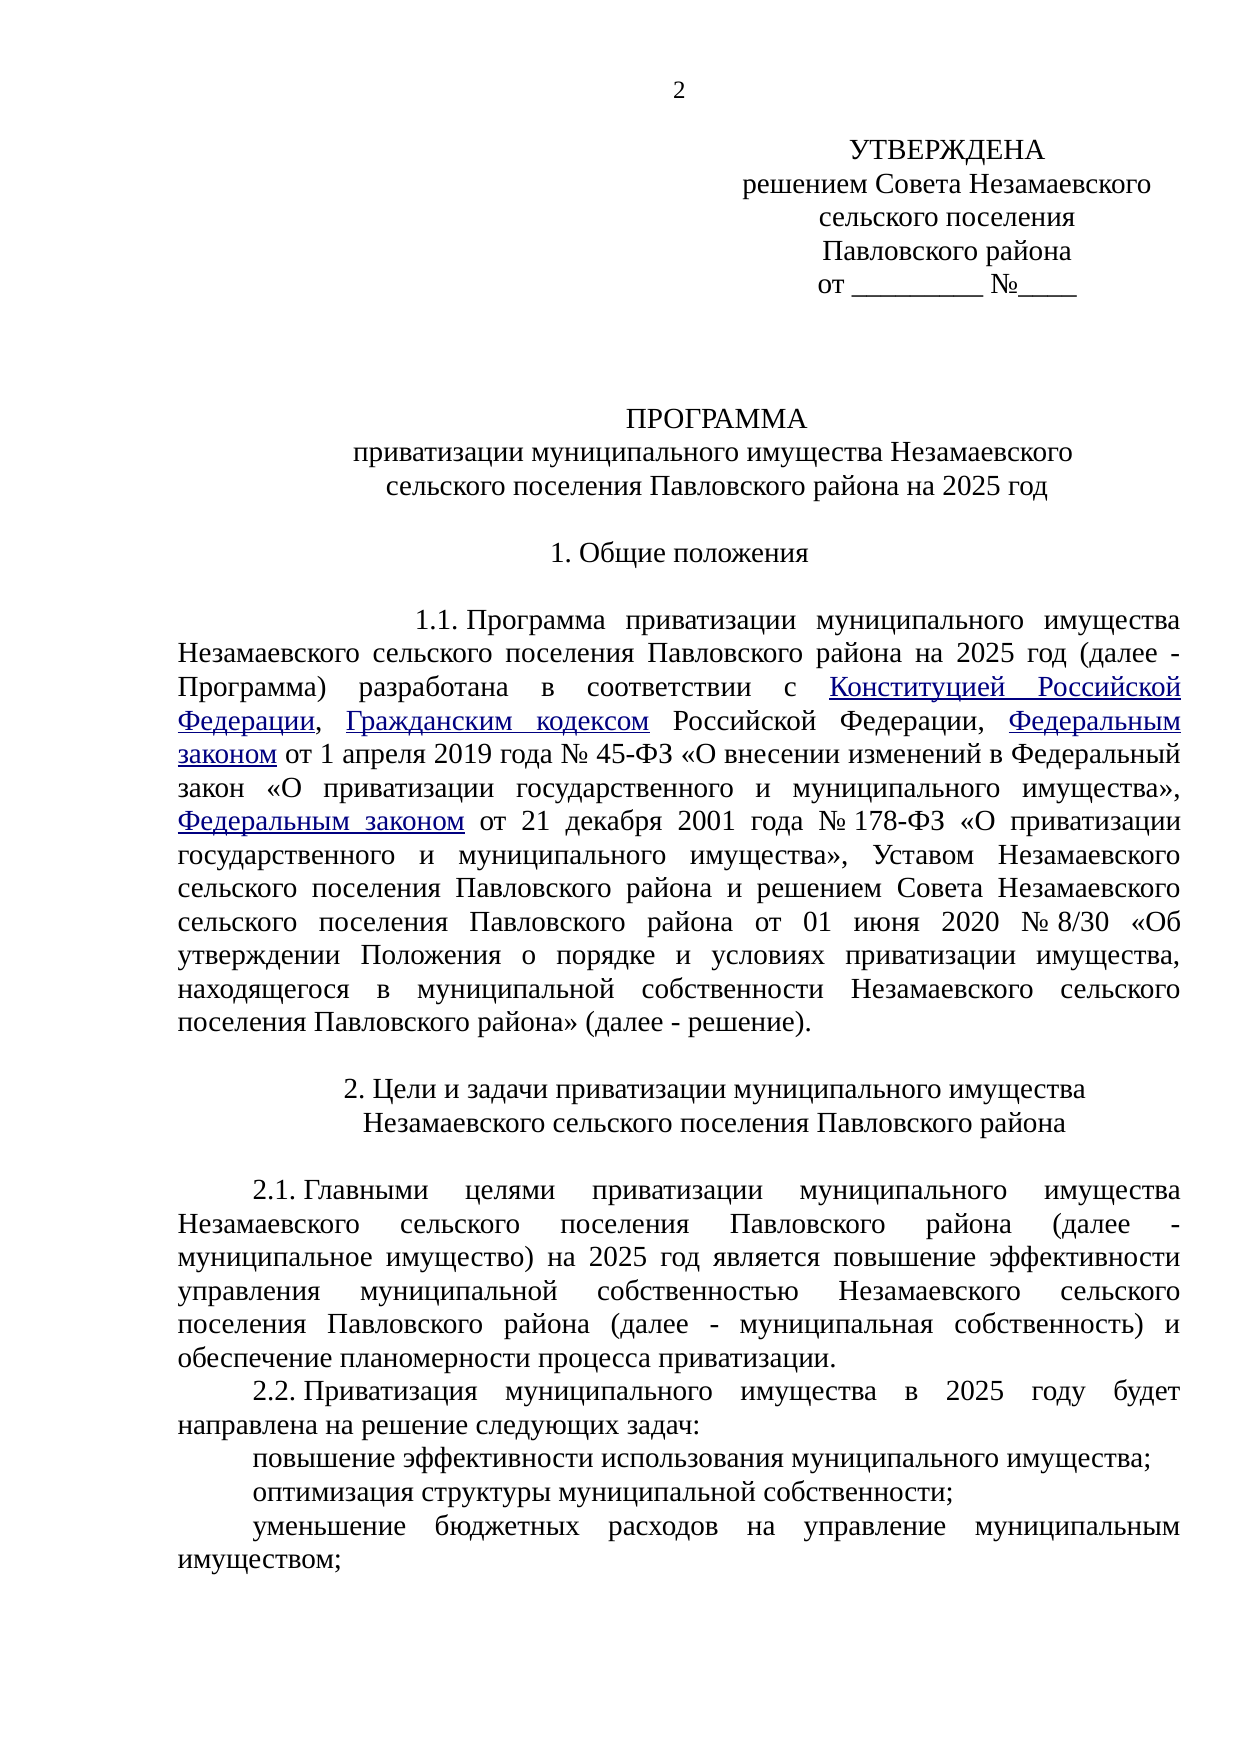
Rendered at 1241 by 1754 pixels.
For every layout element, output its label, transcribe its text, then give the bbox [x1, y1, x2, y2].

text 1. Общие положения [177, 535, 1181, 568]
subtitle ПРОГРАММА [177, 401, 1181, 434]
text уменьшение бюджетных расходов на управление муниципальным имуществом; [177, 1508, 1181, 1575]
subtitle приватизации муниципального имущества Незамаевского [177, 434, 1181, 468]
text оптимизация структуры муниципальной собственности; [177, 1474, 1181, 1508]
text 2.2. Приватизация муниципального имущества в 2025 году будет направлена на решение следующих задач: [177, 1373, 1181, 1441]
table_header УТВЕРЖДЕНА решением Совета Незамаевского сельского поселения Павловского района от _________ №____ [690, 133, 1204, 300]
text 2. Цели и задачи приватизации муниципального имущества [177, 1072, 1181, 1105]
text 1.1. Программа приватизации муниципального имущества Незамаевского сельского поселения Павловского района на 2025 год (далее - Программа) разработана в соответствии с Конституцией Российской Федерации, Гражданским кодексом Российской Федерации, Федеральным законом от 1 апреля 2019 года № 45-ФЗ «О внесении изменений в Федеральный закон «О приватизации государственного и муниципального имущества», Федеральным законом от 21 декабря 2001 года № 178-ФЗ «О приватизации государственного и муниципального имущества», Уставом Незамаевского сельского поселения Павловского района и решением Совета Незамаевского сельского поселения Павловского района от 01 июня 2020 № 8/30 «Об утверждении Положения о порядке и условиях приватизации имущества, находящегося в муниципальной собственности Незамаевского сельского поселения Павловского района» (далее - решение). [177, 602, 1181, 1038]
text Незамаевского сельского поселения Павловского района [177, 1105, 1181, 1139]
table_header [176, 133, 690, 300]
text повышение эффективности использования муниципального имущества; [177, 1441, 1181, 1474]
text 2.1. Главными целями приватизации муниципального имущества Незамаевского сельского поселения Павловского района (далее - муниципальное имущество) на 2025 год является повышение эффективности управления муниципальной собственностью Незамаевского сельского поселения Павловского района (далее - муниципальная собственность) и обеспечение планомерности процесса приватизации. [177, 1172, 1181, 1373]
subtitle сельского поселения Павловского района на 2025 год [177, 468, 1181, 501]
